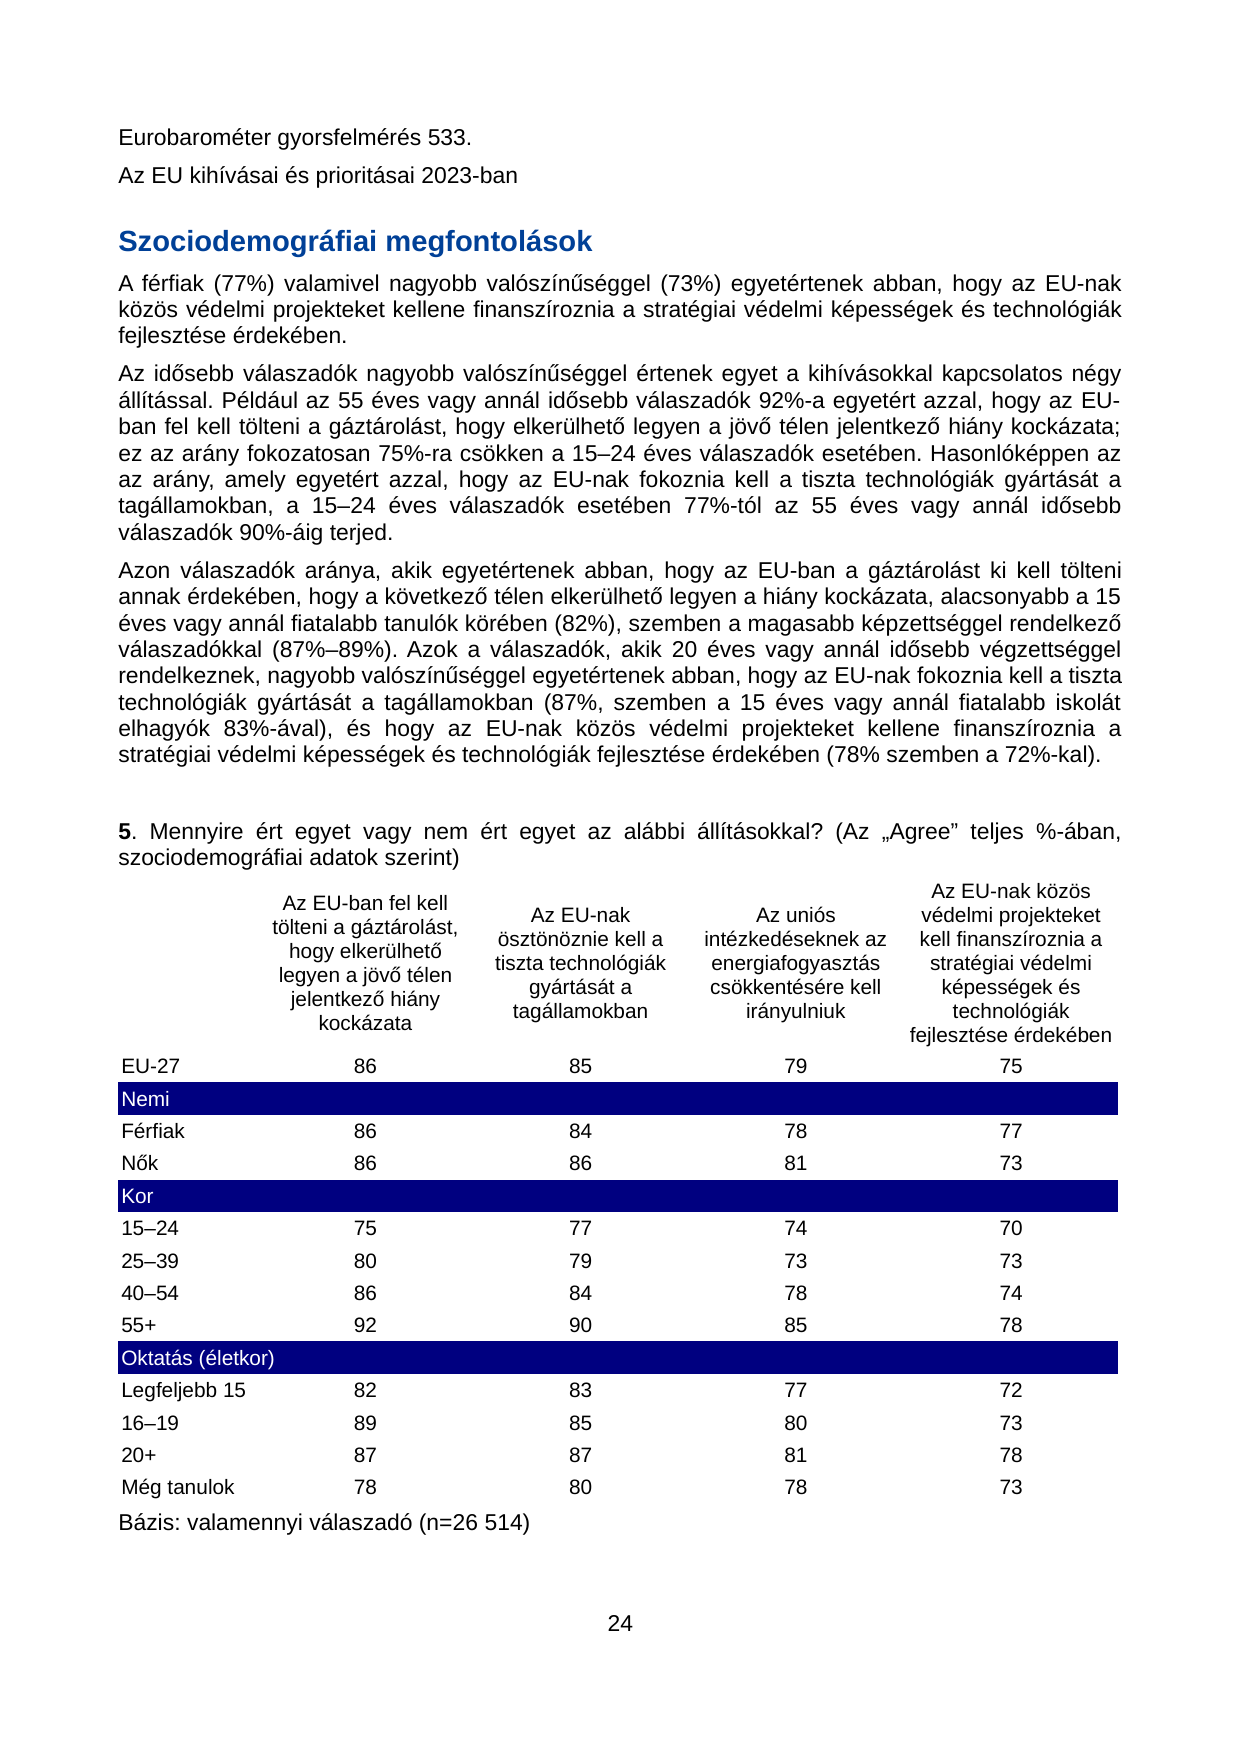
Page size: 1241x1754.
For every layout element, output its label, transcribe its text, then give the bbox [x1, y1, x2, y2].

table_cell 80 [258, 1244, 473, 1277]
table_cell 78 [688, 1471, 903, 1503]
table_cell 85 [688, 1309, 903, 1341]
text Azon válaszadók aránya, akik egyetértenek abban, hogy az EU-ban a gáztárolást ki kell tölteni annak érdekében, hogy a következő télen elkerülhető legyen a hiány kockázata, alacsonyabb a 15 éves vagy annál fiatalabb tanulók körében (82%), szemben a magasabb képzettséggel rendelkező válaszadókkal (87%–89%). Azok a válaszadók, akik 20 éves vagy annál idősebb végzettséggel rendelkeznek, nagyobb valószínűséggel egyetértenek abban, hogy az EU-nak fokoznia kell a tiszta technológiák gyártását a tagállamokban (87%, szemben a 15 éves vagy annál fiatalabb iskolát elhagyók 83%-ával), és hogy az EU-nak közös védelmi projekteket kellene finanszíroznia a stratégiai védelmi képességek és technológiák fejlesztése érdekében (78% szemben a 72%-kal). [118, 557, 1122, 768]
table_cell 20+ [118, 1439, 258, 1471]
table_cell EU-27 [118, 1050, 258, 1082]
table_cell 79 [473, 1244, 688, 1277]
table_cell 75 [258, 1212, 473, 1244]
table_header Az EU-nak közös védelmi projekteket kell finanszíroznia a stratégiai védelmi képességek és technológiák fejlesztése érdekében [903, 876, 1118, 1050]
table_cell 84 [473, 1277, 688, 1309]
text A férfiak (77%) valamivel nagyobb valószínűséggel (73%) egyetértenek abban, hogy az EU-nak közös védelmi projekteket kellene finanszíroznia a stratégiai védelmi képességek és technológiák fejlesztése érdekében. [118, 269, 1122, 348]
table_cell 78 [258, 1471, 473, 1503]
table_header [118, 876, 258, 1050]
table_cell 16–19 [118, 1406, 258, 1439]
table_cell 73 [903, 1471, 1118, 1503]
table_cell 82 [258, 1374, 473, 1406]
table_cell 89 [258, 1406, 473, 1439]
table_cell 79 [688, 1050, 903, 1082]
table_cell 85 [473, 1050, 688, 1082]
table_cell 86 [258, 1050, 473, 1082]
table_cell 87 [258, 1439, 473, 1471]
table_cell Legfeljebb 15 [118, 1374, 258, 1406]
table_cell [903, 1341, 1118, 1374]
table_header Az EU-nak ösztönöznie kell a tiszta technológiák gyártását a tagállamokban [473, 876, 688, 1050]
table_cell 86 [473, 1147, 688, 1179]
text Bázis: valamennyi válaszadó (n=26 514) [118, 1509, 1122, 1536]
table_cell 86 [258, 1277, 473, 1309]
table_cell 77 [473, 1212, 688, 1244]
table_cell 87 [473, 1439, 688, 1471]
table_cell 81 [688, 1439, 903, 1471]
table_cell 77 [903, 1115, 1118, 1147]
table_cell 72 [903, 1374, 1118, 1406]
table_cell 70 [903, 1212, 1118, 1244]
table_cell 25–39 [118, 1244, 258, 1277]
table_cell 84 [473, 1115, 688, 1147]
table_cell 81 [688, 1147, 903, 1179]
table_cell 74 [688, 1212, 903, 1244]
text Az idősebb válaszadók nagyobb valószínűséggel értenek egyet a kihívásokkal kapcsolatos négy állítással. Például az 55 éves vagy annál idősebb válaszadók 92%-a egyetért azzal, hogy az EU-ban fel kell tölteni a gáztárolást, hogy elkerülhető legyen a jövő télen jelentkező hiány kockázata; ez az arány fokozatosan 75%-ra csökken a 15–24 éves válaszadók esetében. Hasonlóképpen az az arány, amely egyetért azzal, hogy az EU-nak fokoznia kell a tiszta technológiák gyártását a tagállamokban, a 15–24 éves válaszadók esetében 77%-tól az 55 éves vagy annál idősebb válaszadók 90%-áig terjed. [118, 360, 1122, 545]
table_cell 83 [473, 1374, 688, 1406]
table_cell Kor [118, 1180, 903, 1212]
table_cell [903, 1082, 1118, 1115]
table_cell 80 [473, 1471, 688, 1503]
table_cell 73 [903, 1244, 1118, 1277]
table_cell 85 [473, 1406, 688, 1439]
table_cell Még tanulok [118, 1471, 258, 1503]
table_cell 78 [903, 1439, 1118, 1471]
table_cell Oktatás (életkor) [118, 1341, 903, 1374]
table_cell Férfiak [118, 1115, 258, 1147]
table_cell 15–24 [118, 1212, 258, 1244]
table_header Az uniós intézkedéseknek az energiafogyasztás csökkentésére kell irányulniuk [688, 876, 903, 1050]
table_cell 73 [688, 1244, 903, 1277]
table_cell 40–54 [118, 1277, 258, 1309]
table_cell 90 [473, 1309, 688, 1341]
table_cell 74 [903, 1277, 1118, 1309]
table_cell Nemi [118, 1082, 903, 1115]
text 5. Mennyire ért egyet vagy nem ért egyet az alábbi állításokkal? (Az „Agree” teljes %-ában, szociodemográfiai adatok szerint) [118, 818, 1122, 870]
table_cell Nők [118, 1147, 258, 1179]
table_cell 86 [258, 1115, 473, 1147]
text Szociodemográfiai megfontolások [118, 224, 1122, 258]
table_cell 80 [688, 1406, 903, 1439]
table_cell 75 [903, 1050, 1118, 1082]
table_cell 92 [258, 1309, 473, 1341]
table_cell 86 [258, 1147, 473, 1179]
table_header Az EU-ban fel kell tölteni a gáztárolást, hogy elkerülhető legyen a jövő télen jelentkező hiány kockázata [258, 876, 473, 1050]
table_cell 78 [903, 1309, 1118, 1341]
table_cell 73 [903, 1406, 1118, 1439]
table_cell [903, 1180, 1118, 1212]
table_cell 78 [688, 1115, 903, 1147]
table_cell 55+ [118, 1309, 258, 1341]
table_cell 78 [688, 1277, 903, 1309]
table_cell 73 [903, 1147, 1118, 1179]
table_cell 77 [688, 1374, 903, 1406]
